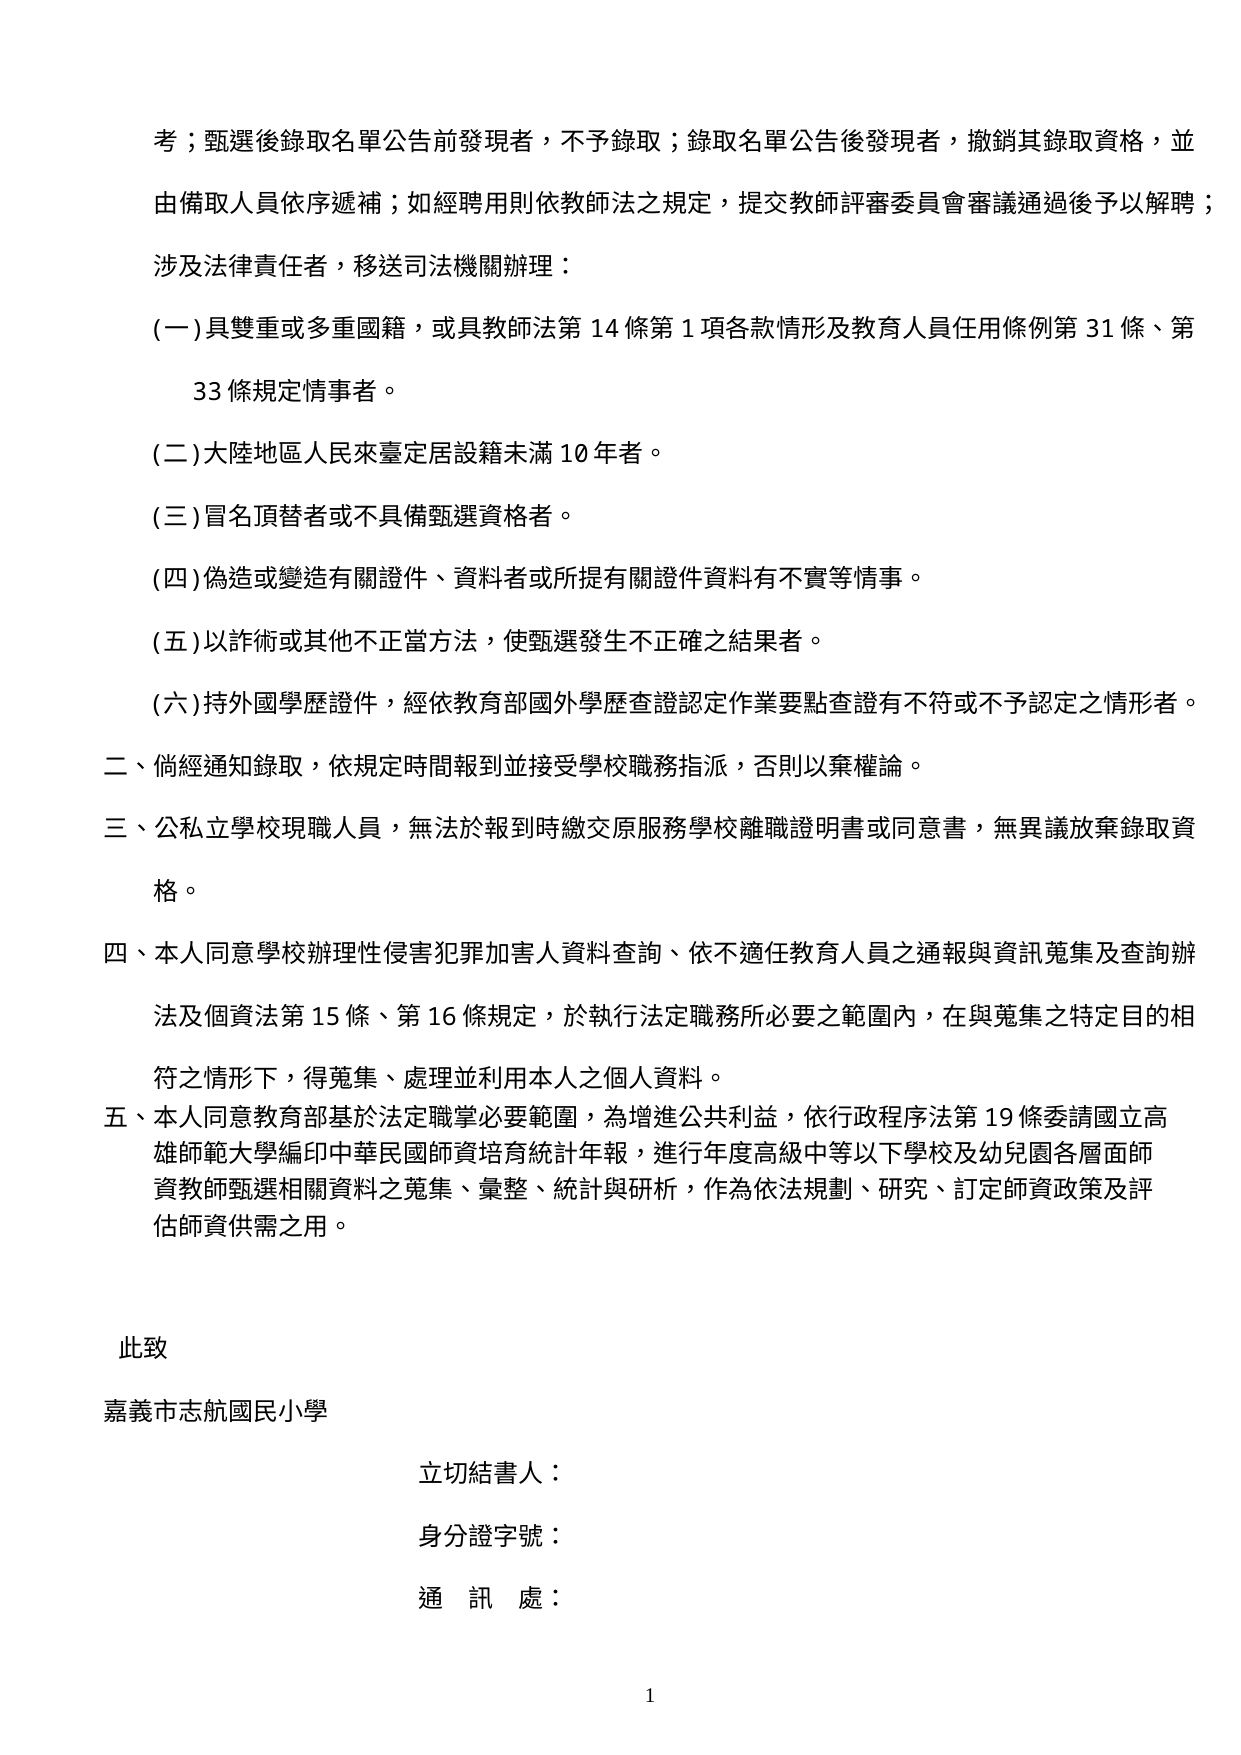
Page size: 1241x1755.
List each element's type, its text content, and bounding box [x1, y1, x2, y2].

text (一)具雙重或多重國籍，或具教師法第14條第1項各款情形及教育人員任用條例第31條、第33條規定情事者。 [103, 285, 1196, 410]
text (三)冒名頂替者或不具備甄選資格者。 [103, 472, 1196, 535]
text 此致 [103, 1305, 1196, 1367]
text 雄師範大學編印中華民國師資培育統計年報，進行年度高級中等以下學校及幼兒園各層面師 [153, 1134, 1196, 1170]
text (四)偽造或變造有關證件、資料者或所提有關證件資料有不實等情事。 [103, 535, 1196, 597]
text 一、如有下列各款情事之一，於甄選前發現者，撤銷其應考資格；於各甄選階段時發現者，予以扣考；甄選後錄取名單公告前發現者，不予錄取；錄取名單公告後發現者，撤銷其錄取資格，並由備取人員依序遞補；如經聘用則依教師法之規定，提交教師評審委員會審議通過後予以解聘；涉及法律責任者，移送司法機關辦理： [103, 97, 1196, 285]
text 五、本人同意教育部基於法定職掌必要範圍，為增進公共利益，依行政程序法第19條委請國立高 [103, 1097, 1196, 1134]
text 估師資供需之用。 [153, 1206, 1196, 1242]
text (五)以詐術或其他不正當方法，使甄選發生不正確之結果者。 [103, 597, 1196, 660]
text (二)大陸地區人民來臺定居設籍未滿10年者。 [103, 410, 1196, 472]
text 立切結書人： [103, 1430, 1196, 1492]
text 四、本人同意學校辦理性侵害犯罪加害人資料查詢、依不適任教育人員之通報與資訊蒐集及查詢辦法及個資法第15條、第16條規定，於執行法定職務所必要之範圍內，在與蒐集之特定目的相符之情形下，得蒐集、處理並利用本人之個人資料。 [103, 910, 1196, 1097]
text 嘉義市志航國民小學 [103, 1367, 1196, 1430]
text 二、倘經通知錄取，依規定時間報到並接受學校職務指派，否則以棄權論。 [103, 722, 1196, 785]
text (六)持外國學歷證件，經依教育部國外學歷查證認定作業要點查證有不符或不予認定之情形者。 [103, 660, 1196, 722]
text 三、公私立學校現職人員，無法於報到時繳交原服務學校離職證明書或同意書，無異議放棄錄取資格。 [103, 785, 1196, 910]
text 通 訊 處： [103, 1555, 1196, 1617]
text 資教師甄選相關資料之蒐集、彙整、統計與研析，作為依法規劃、研究、訂定師資政策及評 [153, 1170, 1196, 1206]
text 身分證字號： [103, 1492, 1196, 1555]
